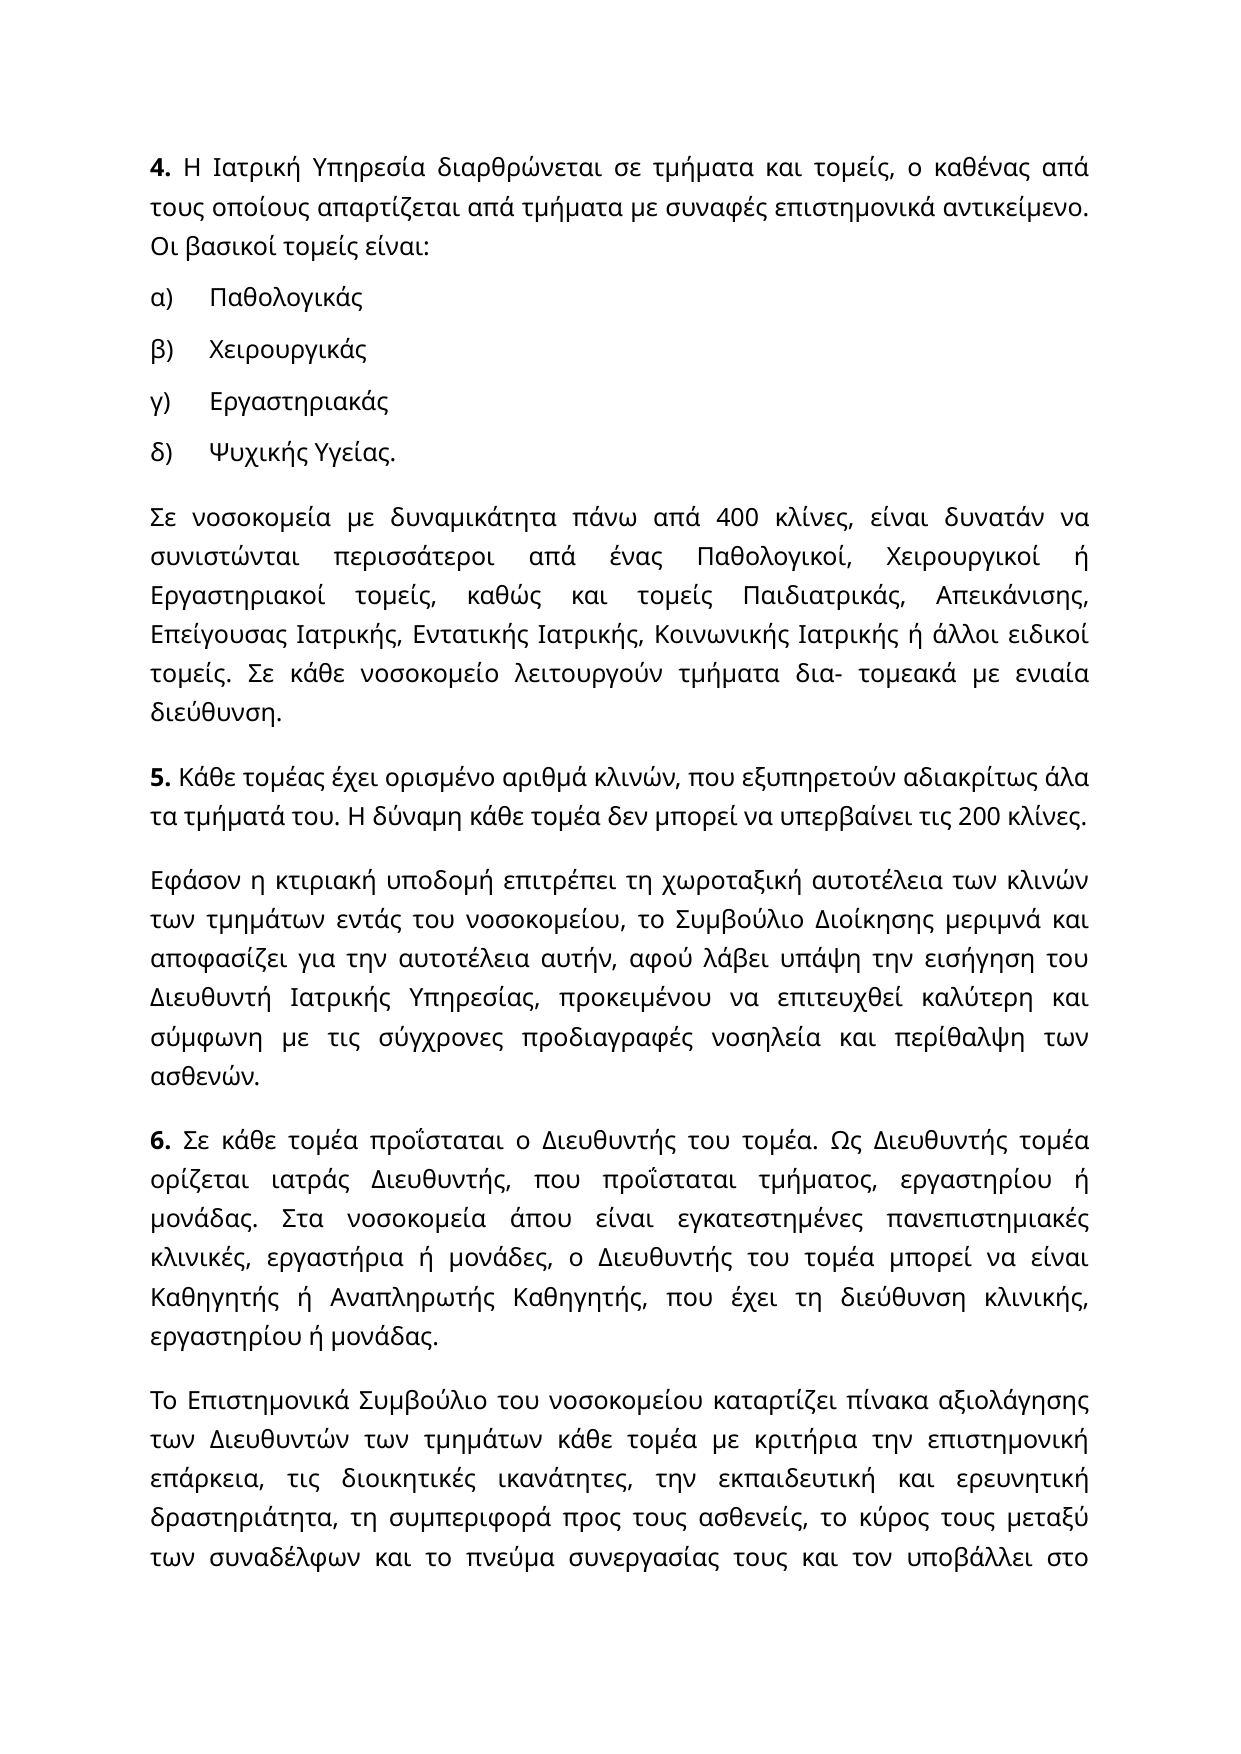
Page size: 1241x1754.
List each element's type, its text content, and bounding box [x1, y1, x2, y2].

text Το Επιστημονικά Συμβούλιο του νοσοκομείου καταρτίζει πίνακα αξιολάγησης των Διευθυντών των τμημάτων κάθε τομέα με κριτήρια την επιστημονική επάρκεια, τις διοικητικές ικανάτητες, την εκπαιδευτική και ερευνητική δραστηριάτητα, τη συμπεριφορά προς τους ασθενείς, το κύρος τους μεταξύ των συναδέλφων και το πνεύμα συνεργασίας τους και τον υποβάλλει στο [150, 1382, 1090, 1573]
text Εφάσον η κτιριακή υποδομή επιτρέπει τη χωροταξική αυτοτέλεια των κλινών των τμημάτων εντάς του νοσοκομείου, το Συμβούλιο Διοίκησης μεριμνά και αποφασίζει για την αυτοτέλεια αυτήν, αφού λάβει υπάψη την εισήγηση του Διευθυντή Ιατρικής Υπηρεσίας, προκειμένου να επιτευχθεί καλύτερη και σύμφωνη με τις σύγχρονες προδιαγραφές νοσηλεία και περίθαλψη των ασθενών. [150, 862, 1090, 1092]
list β) Χειρουργικάς [150, 332, 1090, 366]
text 6. Σε κάθε τομέα προΐσταται ο Διευθυντής του τομέα. Ως Διευθυντής τομέα ορίζεται ιατράς Διευθυντής, που προΐσταται τμήματος, εργαστηρίου ή μονάδας. Στα νοσοκομεία άπου είναι εγκατεστημένες πανεπιστημιακές κλινικές, εργαστήρια ή μονάδες, ο Διευθυντής του τομέα μπορεί να είναι Καθηγητής ή Αναπληρωτής Καθηγητής, που έχει τη διεύθυνση κλινικής, εργαστηρίου ή μονάδας. [150, 1122, 1090, 1352]
text 4. Η Ιατρική Υπηρεσία διαρθρώνεται σε τμήματα και τομείς, ο καθένας απά τους οποίους απαρτίζεται απά τμήματα με συναφές επιστημονικά αντικείμενο. Οι βασικοί τομείς είναι: [150, 150, 1090, 262]
list α) Παθολογικάς [150, 280, 1090, 314]
text Σε νοσοκομεία με δυναμικάτητα πάνω απά 400 κλίνες, είναι δυνατάν να συνιστώνται περισσάτεροι απά ένας Παθολογικοί, Χειρουργικοί ή Εργαστηριακοί τομείς, καθώς και τομείς Παιδιατρικάς, Απεικάνισης, Επείγουσας Ιατρικής, Εντατικής Ιατρικής, Κοινωνικής Ιατρικής ή άλλοι ειδικοί τομείς. Σε κάθε νοσοκομείο λειτουργούν τμήματα δια- τομεακά με ενιαία διεύθυνση. [150, 499, 1090, 729]
list γ) Εργαστηριακάς [150, 383, 1090, 417]
list δ) Ψυχικής Υγείας. [150, 435, 1090, 469]
text 5. Κάθε τομέας έχει ορισμένο αριθμά κλινών, που εξυπηρετούν αδιακρίτως άλα τα τμήματά του. Η δύναμη κάθε τομέα δεν μπορεί να υπερβαίνει τις 200 κλίνες. [150, 759, 1090, 832]
